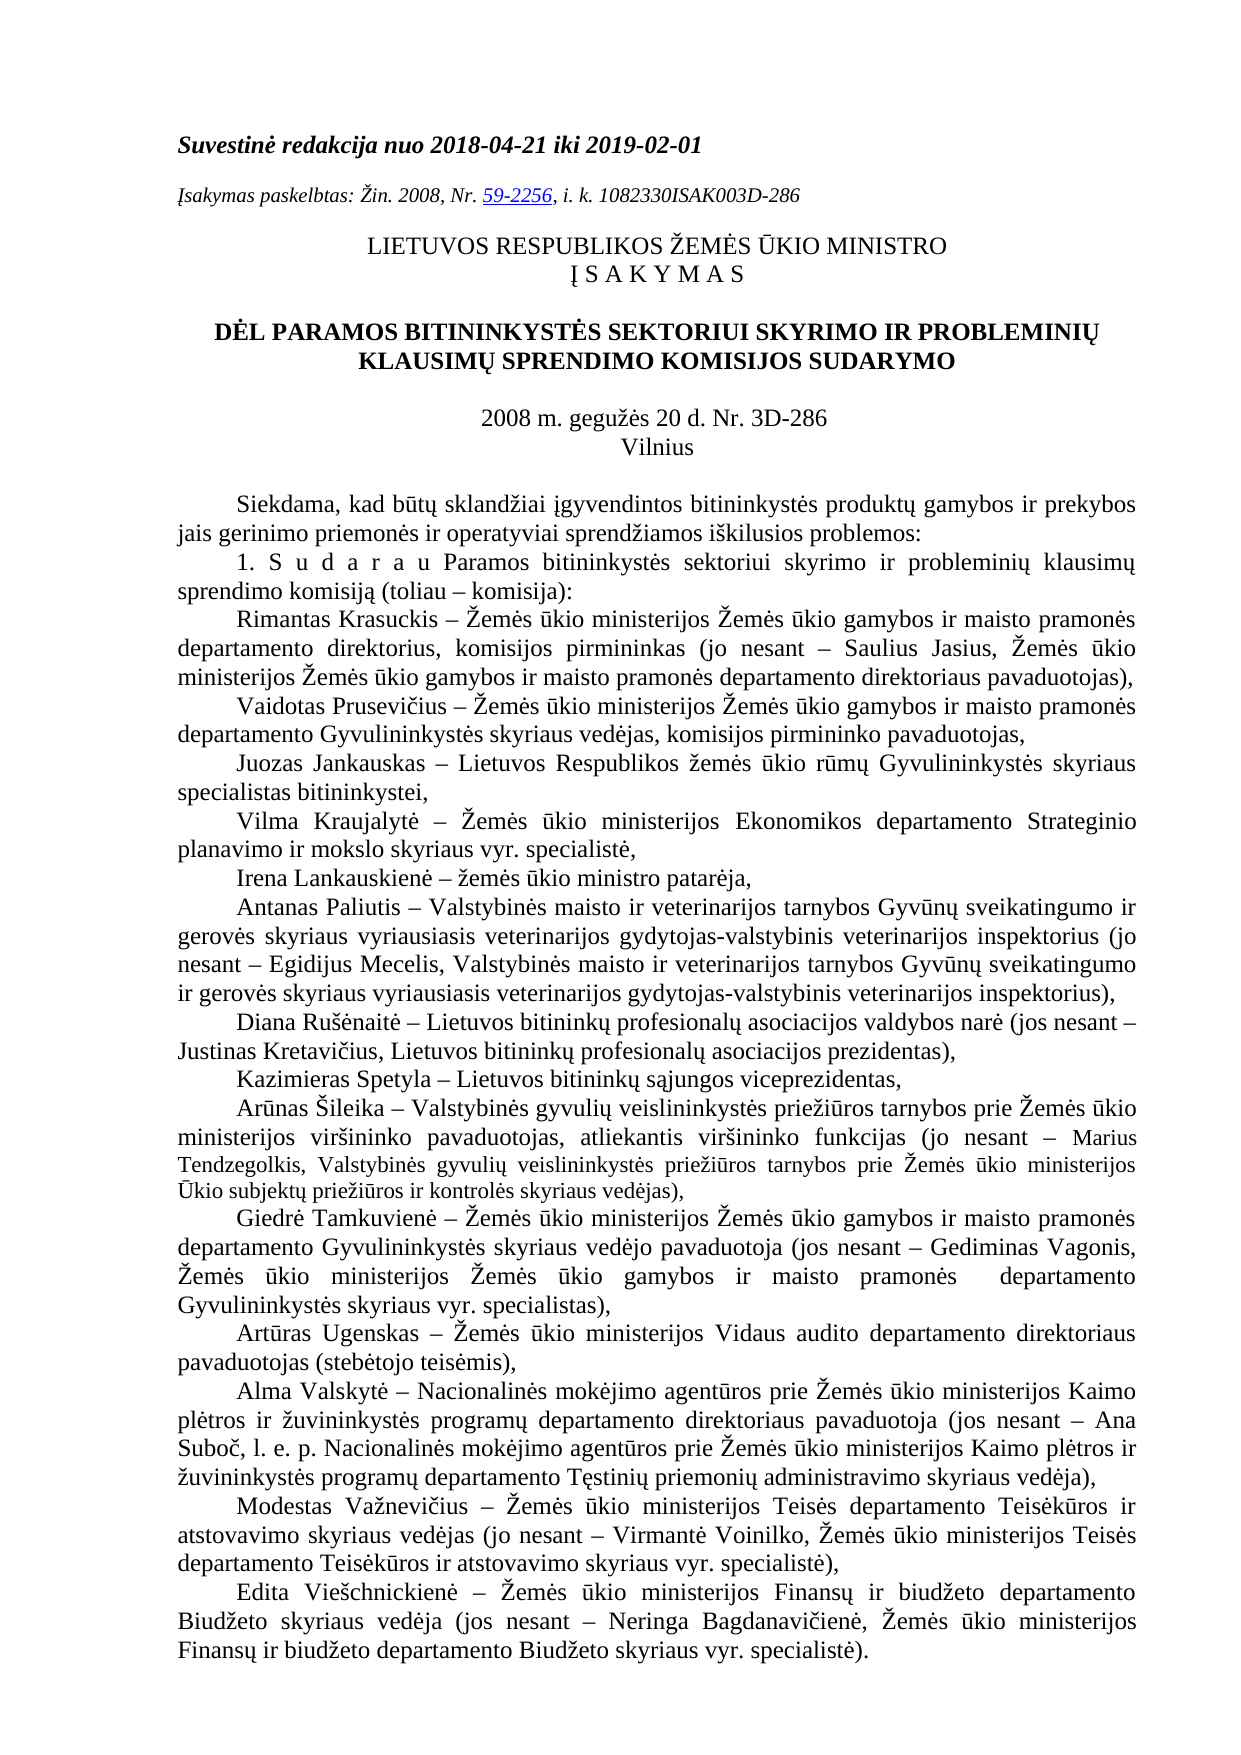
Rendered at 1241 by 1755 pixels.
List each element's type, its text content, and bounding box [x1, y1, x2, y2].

text Diana Rušėnaitė – Lietuvos bitininkų profesionalų asociacijos valdybos narė (jos nesant – Justinas Kretavičius, Lietuvos bitininkų profesionalų asociacijos prezidentas), [177, 1007, 1137, 1064]
text Modestas Važnevičius – Žemės ūkio ministerijos Teisės departamento Teisėkūros ir atstovavimo skyriaus vedėjas (jo nesant – Virmantė Voinilko, Žemės ūkio ministerijos Teisės departamento Teisėkūros ir atstovavimo skyriaus vyr. specialistė), [177, 1491, 1137, 1577]
text Suvestinė redakcija nuo 2018-04-21 iki 2019-02-01 [177, 130, 1137, 159]
text Kazimieras Spetyla – Lietuvos bitininkų sąjungos viceprezidentas, [177, 1064, 1137, 1093]
text Vilma Kraujalytė – Žemės ūkio ministerijos Ekonomikos departamento Strateginio planavimo ir mokslo skyriaus vyr. specialistė, [177, 806, 1137, 863]
text LIETUVOS RESPUBLIKOS ŽEMĖS ŪKIO MINISTRO [177, 231, 1137, 259]
text Antanas Paliutis – Valstybinės maisto ir veterinarijos tarnybos Gyvūnų sveikatingumo ir gerovės skyriaus vyriausiasis veterinarijos gydytojas-valstybinis veterinarijos inspektorius (jo nesant – Egidijus Mecelis, Valstybinės maisto ir veterinarijos tarnybos Gyvūnų sveikatingumo ir gerovės skyriaus vyriausiasis veterinarijos gydytojas-valstybinis veterinarijos inspektorius), [177, 892, 1137, 1007]
text Giedrė Tamkuvienė – Žemės ūkio ministerijos Žemės ūkio gamybos ir maisto pramonės departamento Gyvulininkystės skyriaus vedėjo pavaduotoja (jos nesant – Gediminas Vagonis, Žemės ūkio ministerijos Žemės ūkio gamybos ir maisto pramonės departamento Gyvulininkystės skyriaus vyr. specialistas), [177, 1203, 1137, 1318]
text 2008 m. gegužės 20 d. Nr. 3D-286 [177, 403, 1137, 432]
text Juozas Jankauskas – Lietuvos Respublikos žemės ūkio rūmų Gyvulininkystės skyriaus specialistas bitininkystei, [177, 748, 1137, 806]
text Arūnas Šileika – Valstybinės gyvulių veislininkystės priežiūros tarnybos prie Žemės ūkio ministerijos viršininko pavaduotojas, atliekantis viršininko funkcijas (jo nesant – Marius Tendzegolkis, Valstybinės gyvulių veislininkystės priežiūros tarnybos prie Žemės ūkio ministerijos Ūkio subjektų priežiūros ir kontrolės skyriaus vedėjas), [177, 1093, 1137, 1203]
text Edita Viešchnickienė – Žemės ūkio ministerijos Finansų ir biudžeto departamento Biudžeto skyriaus vedėja (jos nesant – Neringa Bagdanavičienė, Žemės ūkio ministerijos Finansų ir biudžeto departamento Biudžeto skyriaus vyr. specialistė). [177, 1577, 1137, 1663]
text Įsakymas paskelbtas: Žin. 2008, Nr. 59-2256, i. k. 1082330ISAK003D-286 [177, 183, 1137, 207]
text Irena Lankauskienė – žemės ūkio ministro patarėja, [177, 863, 1122, 892]
text Siekdama, kad būtų sklandžiai įgyvendintos bitininkystės produktų gamybos ir prekybos jais gerinimo priemonės ir operatyviai sprendžiamos iškilusios problemos: [177, 489, 1137, 547]
text Rimantas Krasuckis – Žemės ūkio ministerijos Žemės ūkio gamybos ir maisto pramonės departamento direktorius, komisijos pirmininkas (jo nesant – Saulius Jasius, Žemės ūkio ministerijos Žemės ūkio gamybos ir maisto pramonės departamento direktoriaus pavaduotojas), [177, 604, 1137, 691]
text Vilnius [177, 432, 1137, 461]
text ĮSAKYMAS [177, 259, 1137, 288]
text 1. S u d a r a u Paramos bitininkystės sektoriui skyrimo ir probleminių klausimų sprendimo komisiją (toliau – komisija): [177, 547, 1137, 604]
text DĖL PARAMOS BITININKYSTĖS SEKTORIUI SKYRIMO IR PROBLEMINIŲ KLAUSIMŲ SPRENDIMO KOMISIJOS SUDARYMO [177, 317, 1137, 374]
text Artūras Ugenskas – Žemės ūkio ministerijos Vidaus audito departamento direktoriaus pavaduotojas (stebėtojo teisėmis), [177, 1318, 1137, 1376]
text Vaidotas Prusevičius – Žemės ūkio ministerijos Žemės ūkio gamybos ir maisto pramonės departamento Gyvulininkystės skyriaus vedėjas, komisijos pirmininko pavaduotojas, [177, 691, 1137, 748]
text Alma Valskytė – Nacionalinės mokėjimo agentūros prie Žemės ūkio ministerijos Kaimo plėtros ir žuvininkystės programų departamento direktoriaus pavaduotoja (jos nesant – Ana Suboč, l. e. p. Nacionalinės mokėjimo agentūros prie Žemės ūkio ministerijos Kaimo plėtros ir žuvininkystės programų departamento Tęstinių priemonių administravimo skyriaus vedėja), [177, 1376, 1137, 1491]
